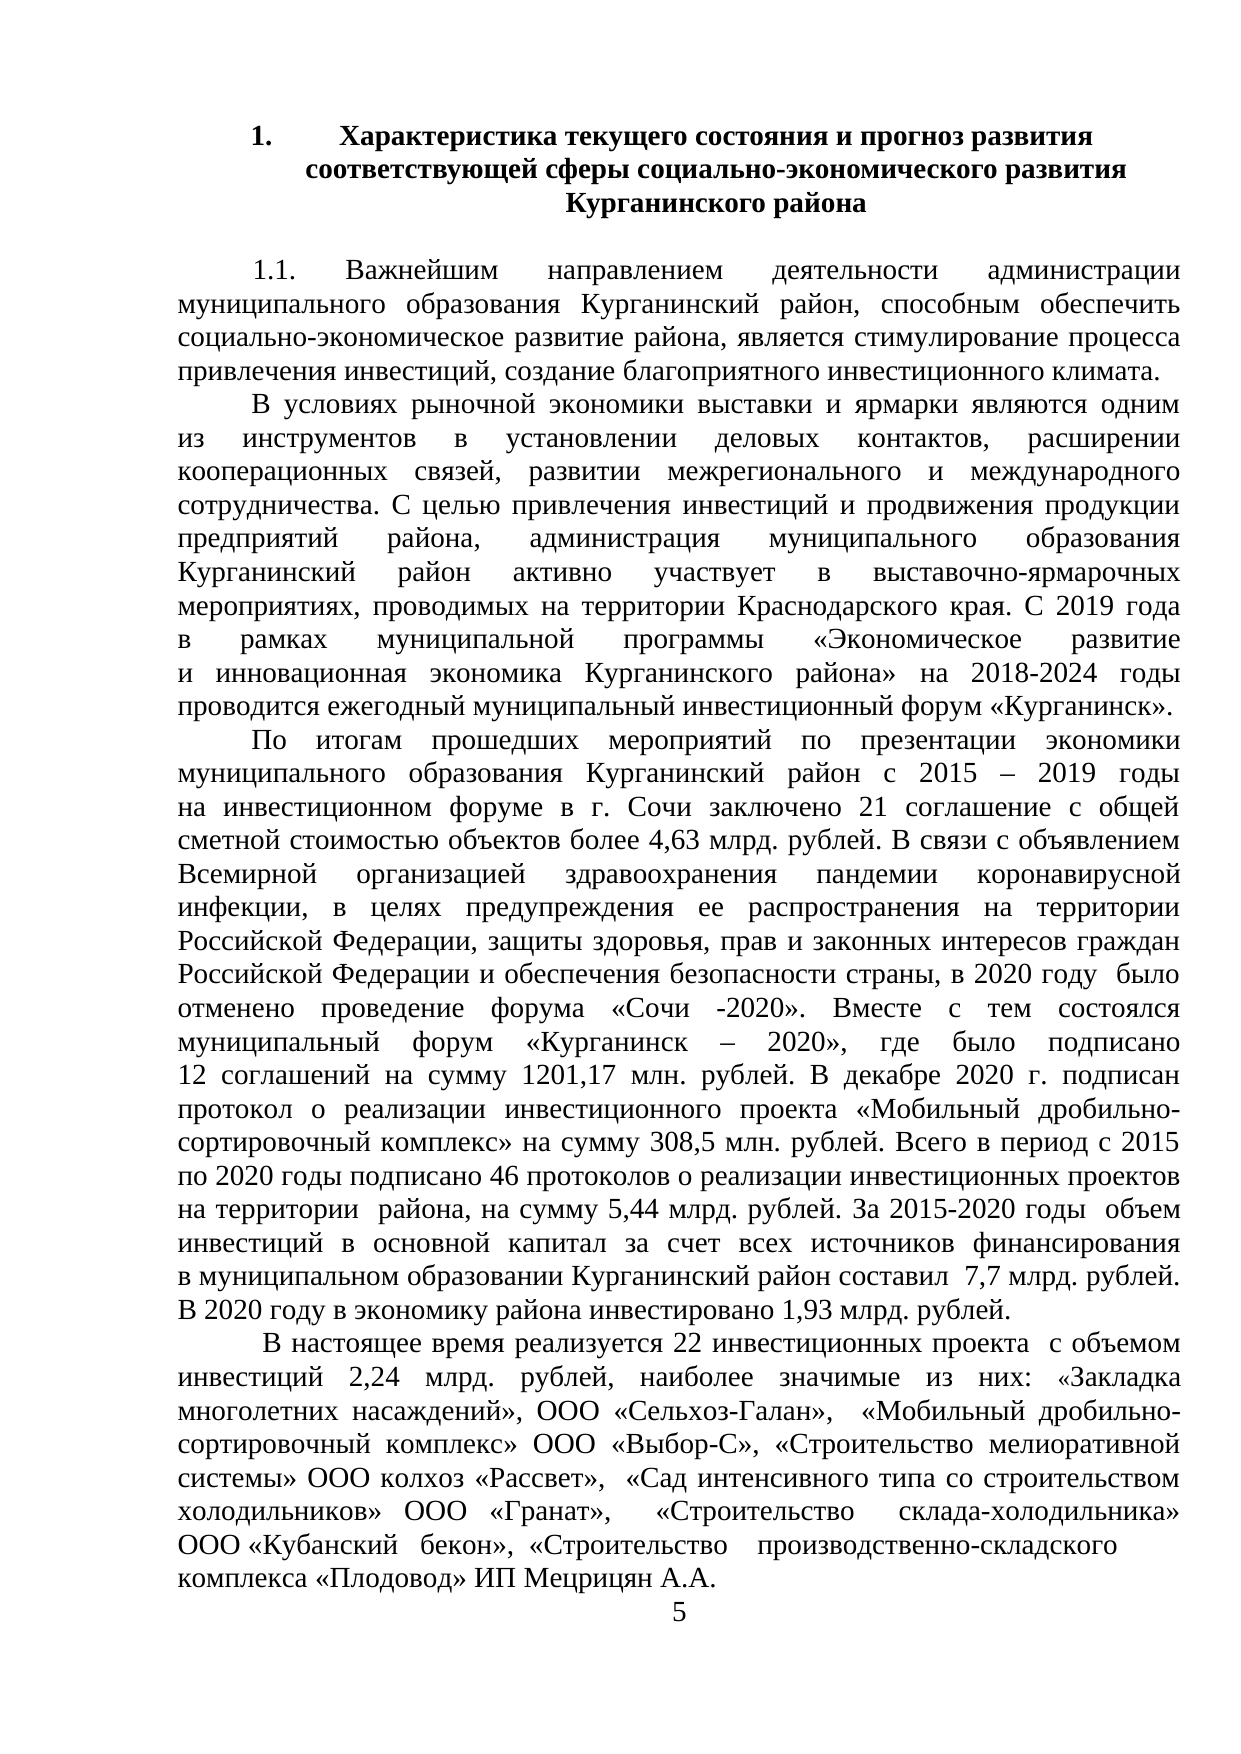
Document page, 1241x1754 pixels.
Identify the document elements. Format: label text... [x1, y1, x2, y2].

text 5 [177, 1594, 1181, 1627]
text В условиях рыночной экономики выставки и ярмарки являются одним из инструментов в установлении деловых контактов, расширении кооперационных связей, развитии межрегионального и международного сотрудничества. С целью привлечения инвестиций и продвижения продукции предприятий района, администрация муниципального образования Курганинский район активно участвует в выставочно-ярмарочных мероприятиях, проводимых на территории Краснодарского края. С 2019 года в рамках муниципальной программы «Экономическое развитие и инновационная экономика Курганинского района» на 2018-2024 годы проводится ежегодный муниципальный инвестиционный форум «Курганинск». [177, 386, 1181, 722]
text 1.1. Важнейшим направлением деятельности администрации муниципального образования Курганинский район, способным обеспечить социально-экономическое развитие района, является стимулирование процесса привлечения инвестиций, создание благоприятного инвестиционного климата. [177, 252, 1181, 386]
text По итогам прошедших мероприятий по презентации экономики муниципального образования Курганинский район с 2015 – 2019 годы на инвестиционном форуме в г. Сочи заключено 21 соглашение с общей сметной стоимостью объектов более 4,63 млрд. рублей. В связи с объявлением Всемирной организацией здравоохранения пандемии коронавирусной инфекции, в целях предупреждения ее распространения на территории Российской Федерации, защиты здоровья, прав и законных интересов граждан Российской Федерации и обеспечения безопасности страны, в 2020 году было отменено проведение форума «Сочи -2020». Вместе с тем состоялся муниципальный форум «Курганинск – 2020», где было подписано 12 соглашений на сумму 1201,17 млн. рублей. В декабре 2020 г. подписан протокол о реализации инвестиционного проекта «Мобильный дробильно-сортировочный комплекс» на сумму 308,5 млн. рублей. Всего в период с 2015 по 2020 годы подписано 46 протоколов о реализации инвестиционных проектов на территории района, на сумму 5,44 млрд. рублей. За 2015-2020 годы объем инвестиций в основной капитал за счет всех источников финансирования в муниципальном образовании Курганинский район составил 7,7 млрд. рублей. В 2020 году в экономику района инвестировано 1,93 млрд. рублей. [177, 722, 1181, 1326]
subtitle Характеристика текущего состояния и прогноз развития [162, 118, 1181, 152]
subtitle соответствующей сферы социально-экономического развития [177, 152, 1181, 185]
text В настоящее время реализуется 22 инвестиционных проекта с объемом инвестиций 2,24 млрд. рублей, наиболее значимые из них: «Закладка многолетних насаждений», ООО «Сельхоз-Галан», «Мобильный дробильно-сортировочный комплекс» ООО «Выбор-С», «Строительство мелиоративной системы» ООО колхоз «Рассвет», «Сад интенсивного типа со строительством холодильников» ООО «Гранат», «Строительство склада-холодильника» ООО «Кубанский бекон», «Строительство производственно-складского комплекса «Плодовод» ИП Мецрицян А.А. [177, 1326, 1181, 1594]
subtitle Курганинского района [177, 185, 1181, 219]
